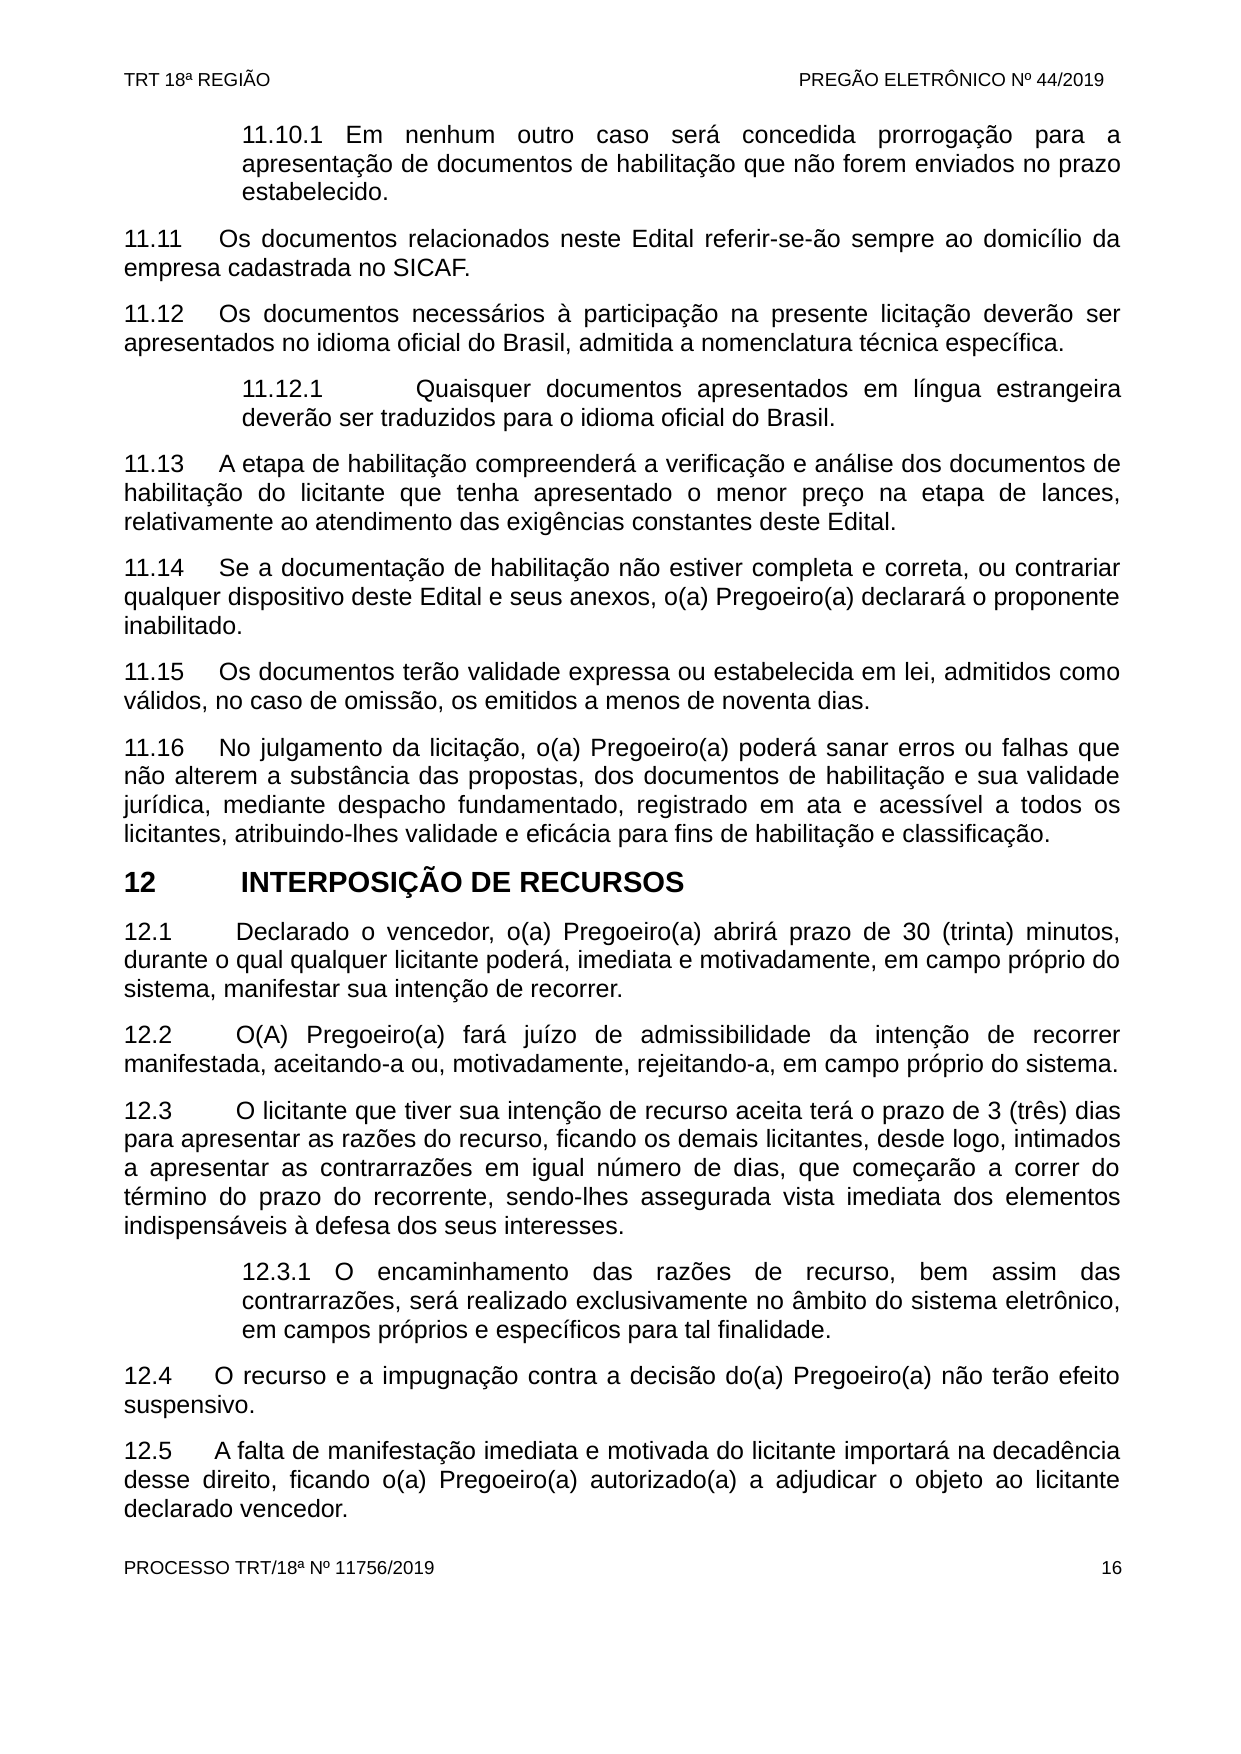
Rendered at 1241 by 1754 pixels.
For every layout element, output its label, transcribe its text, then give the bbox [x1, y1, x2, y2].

text 11.14 Se a documentação de habilitação não estiver completa e correta, ou contrariar qualquer dispositivo deste Edital e seus anexos, o(a) Pregoeiro(a) declarará o proponente inabilitado. [123, 553, 1122, 640]
text 11.16 No julgamento da licitação, o(a) Pregoeiro(a) poderá sanar erros ou falhas que não alterem a substância das propostas, dos documentos de habilitação e sua validade jurídica, mediante despacho fundamentado, registrado em ata e acessível a todos os licitantes, atribuindo-lhes validade e eficácia para fins de habilitação e classificação. [123, 733, 1122, 848]
text 11.12 Os documentos necessários à participação na presente licitação deverão ser apresentados no idioma oficial do Brasil, admitida a nomenclatura técnica específica. [123, 299, 1122, 357]
text 12 INTERPOSIÇÃO DE RECURSOS [123, 865, 1122, 899]
text 11.13 A etapa de habilitação compreenderá a verificação e análise dos documentos de habilitação do licitante que tenha apresentado o menor preço na etapa de lances, relativamente ao atendimento das exigências constantes deste Edital. [123, 449, 1122, 536]
text 12.2 O(A) Pregoeiro(a) fará juízo de admissibilidade da intenção de recorrer manifestada, aceitando-a ou, motivadamente, rejeitando-a, em campo próprio do sistema. [123, 1021, 1122, 1078]
text 12.5 A falta de manifestação imediata e motivada do licitante importará na decadência desse direito, ficando o(a) Pregoeiro(a) autorizado(a) a adjudicar o objeto ao licitante declarado vencedor. [123, 1436, 1122, 1523]
text 11.11 Os documentos relacionados neste Edital referir-se-ão sempre ao domicílio da empresa cadastrada no SICAF. [123, 224, 1122, 281]
text 12.1 Declarado o vencedor, o(a) Pregoeiro(a) abrirá prazo de 30 (trinta) minutos, durante o qual qualquer licitante poderá, imediata e motivadamente, em campo próprio do sistema, manifestar sua intenção de recorrer. [123, 917, 1122, 1003]
text 11.15 Os documentos terão validade expressa ou estabelecida em lei, admitidos como válidos, no caso de omissão, os emitidos a menos de noventa dias. [123, 657, 1122, 715]
text 11.10.1 Em nenhum outro caso será concedida prorrogação para a apresentação de documentos de habilitação que não forem enviados no prazo estabelecido. [242, 120, 1122, 206]
text 12.4 O recurso e a impugnação contra a decisão do(a) Pregoeiro(a) não terão efeito suspensivo. [123, 1361, 1122, 1419]
text 11.12.1 Quaisquer documentos apresentados em língua estrangeira deverão ser traduzidos para o idioma oficial do Brasil. [242, 374, 1122, 432]
text 12.3 O licitante que tiver sua intenção de recurso aceita terá o prazo de 3 (três) dias para apresentar as razões do recurso, ficando os demais licitantes, desde logo, intimados a apresentar as contrarrazões em igual número de dias, que começarão a correr do término do prazo do recorrente, sendo-lhes assegurada vista imediata dos elementos indispensáveis à defesa dos seus interesses. [123, 1096, 1122, 1239]
text 12.3.1 O encaminhamento das razões de recurso, bem assim das contrarrazões, será realizado exclusivamente no âmbito do sistema eletrônico, em campos próprios e específicos para tal finalidade. [242, 1257, 1122, 1343]
